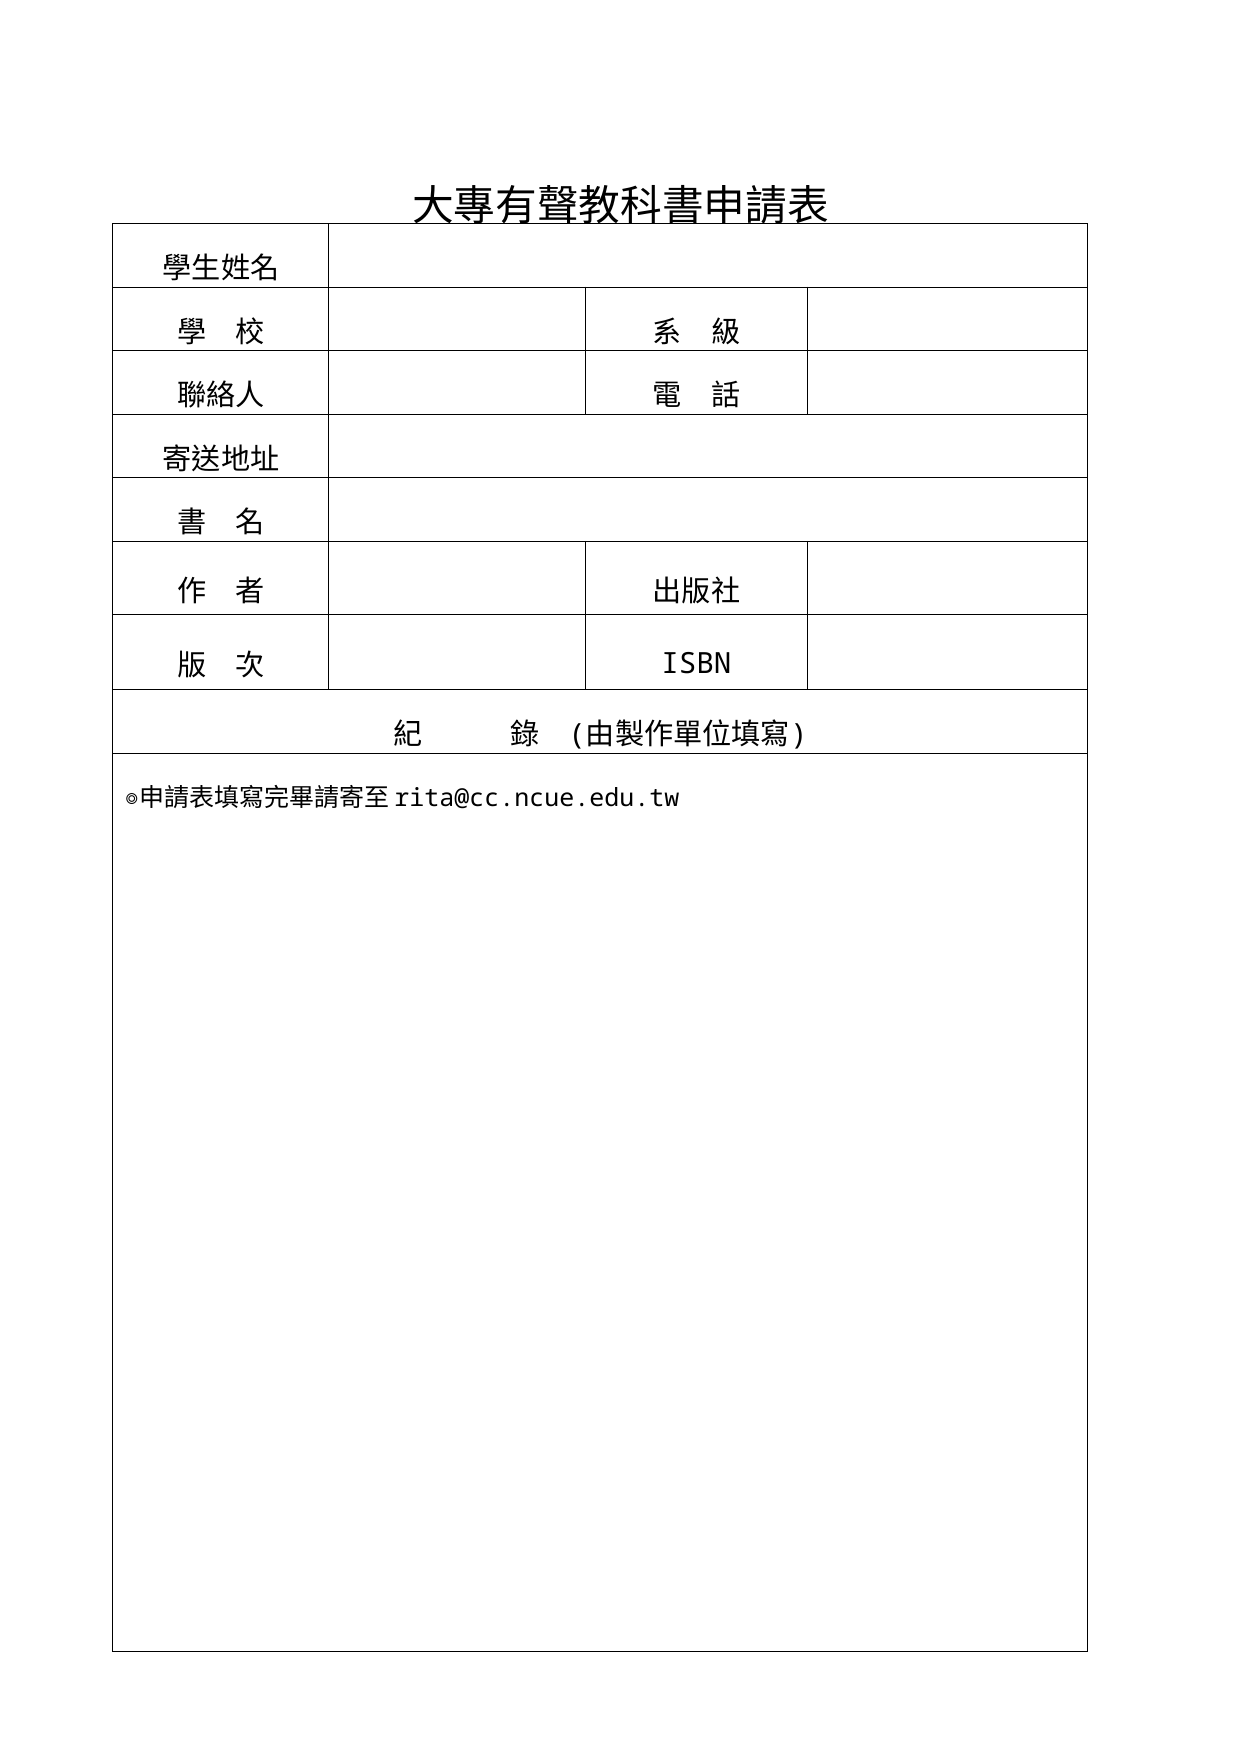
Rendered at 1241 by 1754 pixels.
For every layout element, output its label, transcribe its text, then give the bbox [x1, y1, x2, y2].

table_cell [329, 288, 585, 350]
table_cell 作 者 [113, 542, 328, 614]
table_cell 學 校 [113, 288, 328, 350]
table_cell [808, 615, 1087, 689]
table_cell 版 次 [113, 615, 328, 689]
table_cell 出版社 [586, 542, 807, 614]
table_cell 寄送地址 [113, 415, 328, 477]
table_header [329, 224, 1087, 287]
text 大專有聲教科書申請表 [187, 161, 1053, 223]
table_header 學生姓名 [113, 224, 328, 287]
table_cell 紀 錄 (由製作單位填寫) [113, 690, 1087, 753]
table_cell [329, 478, 1087, 541]
table_cell [329, 615, 585, 689]
table_cell [329, 415, 1087, 477]
table_cell ◎申請表填寫完畢請寄至rita@cc.ncue.edu.tw [113, 754, 1087, 1651]
table_cell [808, 351, 1087, 414]
table_cell [808, 542, 1087, 614]
table_cell [808, 288, 1087, 350]
table_cell [329, 542, 585, 614]
table_cell 書 名 [113, 478, 328, 541]
table_cell 聯絡人 [113, 351, 328, 414]
table_cell ISBN [586, 615, 807, 689]
table_cell [329, 351, 585, 414]
table_cell 電 話 [586, 351, 807, 414]
table_cell 系 級 [586, 288, 807, 350]
